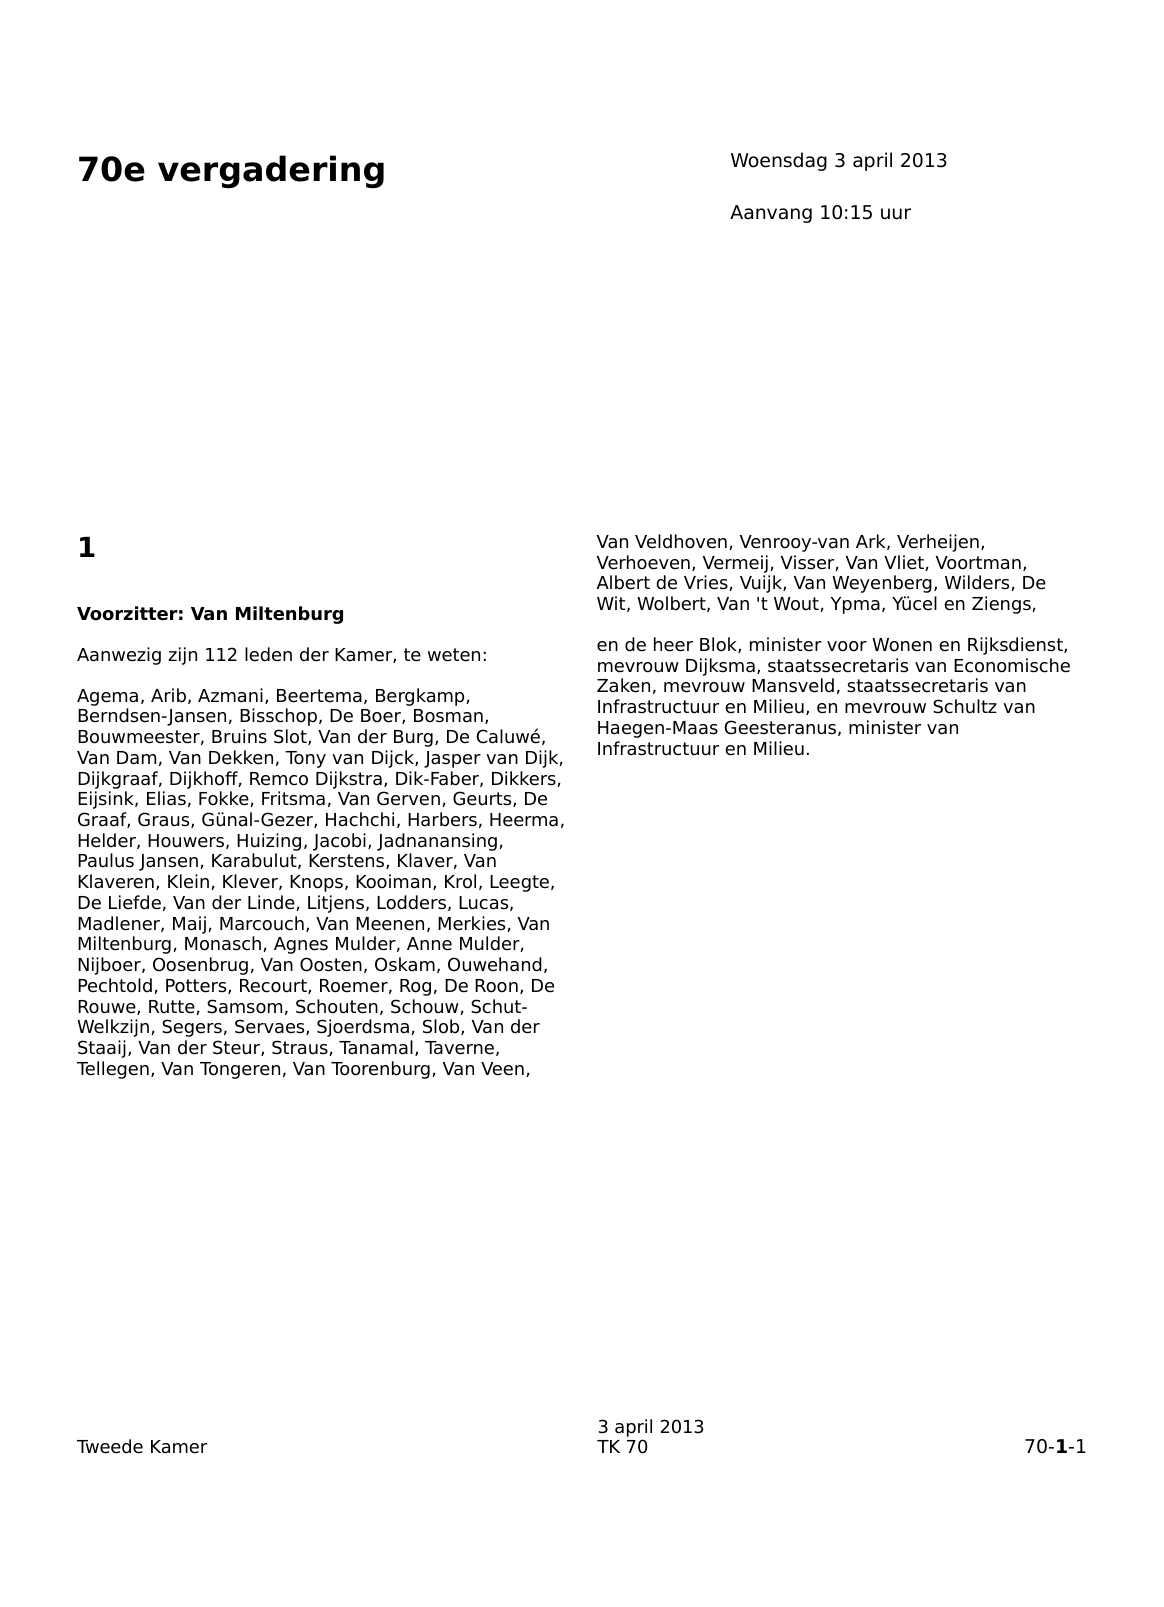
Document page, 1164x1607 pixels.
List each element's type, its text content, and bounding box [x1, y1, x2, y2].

table_cell Aanvang 10:15 uur [730, 202, 1087, 254]
text Voorzitter: Van Miltenburg [77, 604, 567, 625]
table_header 70e vergadering [77, 150, 730, 254]
table_header Woensdag 3 april 2013 [730, 150, 1087, 202]
title 1 [77, 532, 567, 564]
text Aanwezig zijn 112 leden der Kamer, te weten: [77, 645, 567, 666]
text Agema, Arib, Azmani, Beertema, Bergkamp, Berndsen-Jansen, Bisschop, De Boer, Bosman, Bouwmeester, Bruins Slot, Van der Burg, De Caluwé, Van Dam, Van Dekken, Tony van Dijck, Jasper van Dijk, Dijkgraaf, Dijkhoff, Remco Dijkstra, Dik-Faber, Dikkers, Eijsink, Elias, Fokke, Fritsma, Van Gerven, Geurts, De Graaf, Graus, Günal-Gezer, Hachchi, Harbers, Heerma, Helder, Houwers, Huizing, Jacobi, Jadnanansing, Paulus Jansen, Karabulut, Kerstens, Klaver, Van Klaveren, Klein, Klever, Knops, Kooiman, Krol, Leegte, De Liefde, Van der Linde, Litjens, Lodders, Lucas, Madlener, Maij, Marcouch, Van Meenen, Merkies, Van Miltenburg, Monasch, Agnes Mulder, Anne Mulder, Nijboer, Oosenbrug, Van Oosten, Oskam, Ouwehand, Pechtold, Potters, Recourt, Roemer, Rog, De Roon, De Rouwe, Rutte, Samsom, Schouten, Schouw, Schut-Welkzijn, Segers, Servaes, Sjoerdsma, Slob, Van der Staaij, Van der Steur, Straus, Tanamal, Taverne, Tellegen, Van Tongeren, Van Toorenburg, Van Veen, [77, 686, 567, 1079]
text Van Veldhoven, Venrooy-van Ark, Verheijen, Verhoeven, Vermeij, Visser, Van Vliet, Voortman, Albert de Vries, Vuijk, Van Weyenberg, Wilders, De Wit, Wolbert, Van 't Wout, Ypma, Yücel en Ziengs, [596, 532, 1087, 615]
text en de heer Blok, minister voor Wonen en Rijksdienst, mevrouw Dijksma, staatssecretaris van Economische Zaken, mevrouw Mansveld, staatssecretaris van Infrastructuur en Milieu, en mevrouw Schultz van Haegen-Maas Geesteranus, minister van Infrastructuur en Milieu. [596, 635, 1087, 759]
